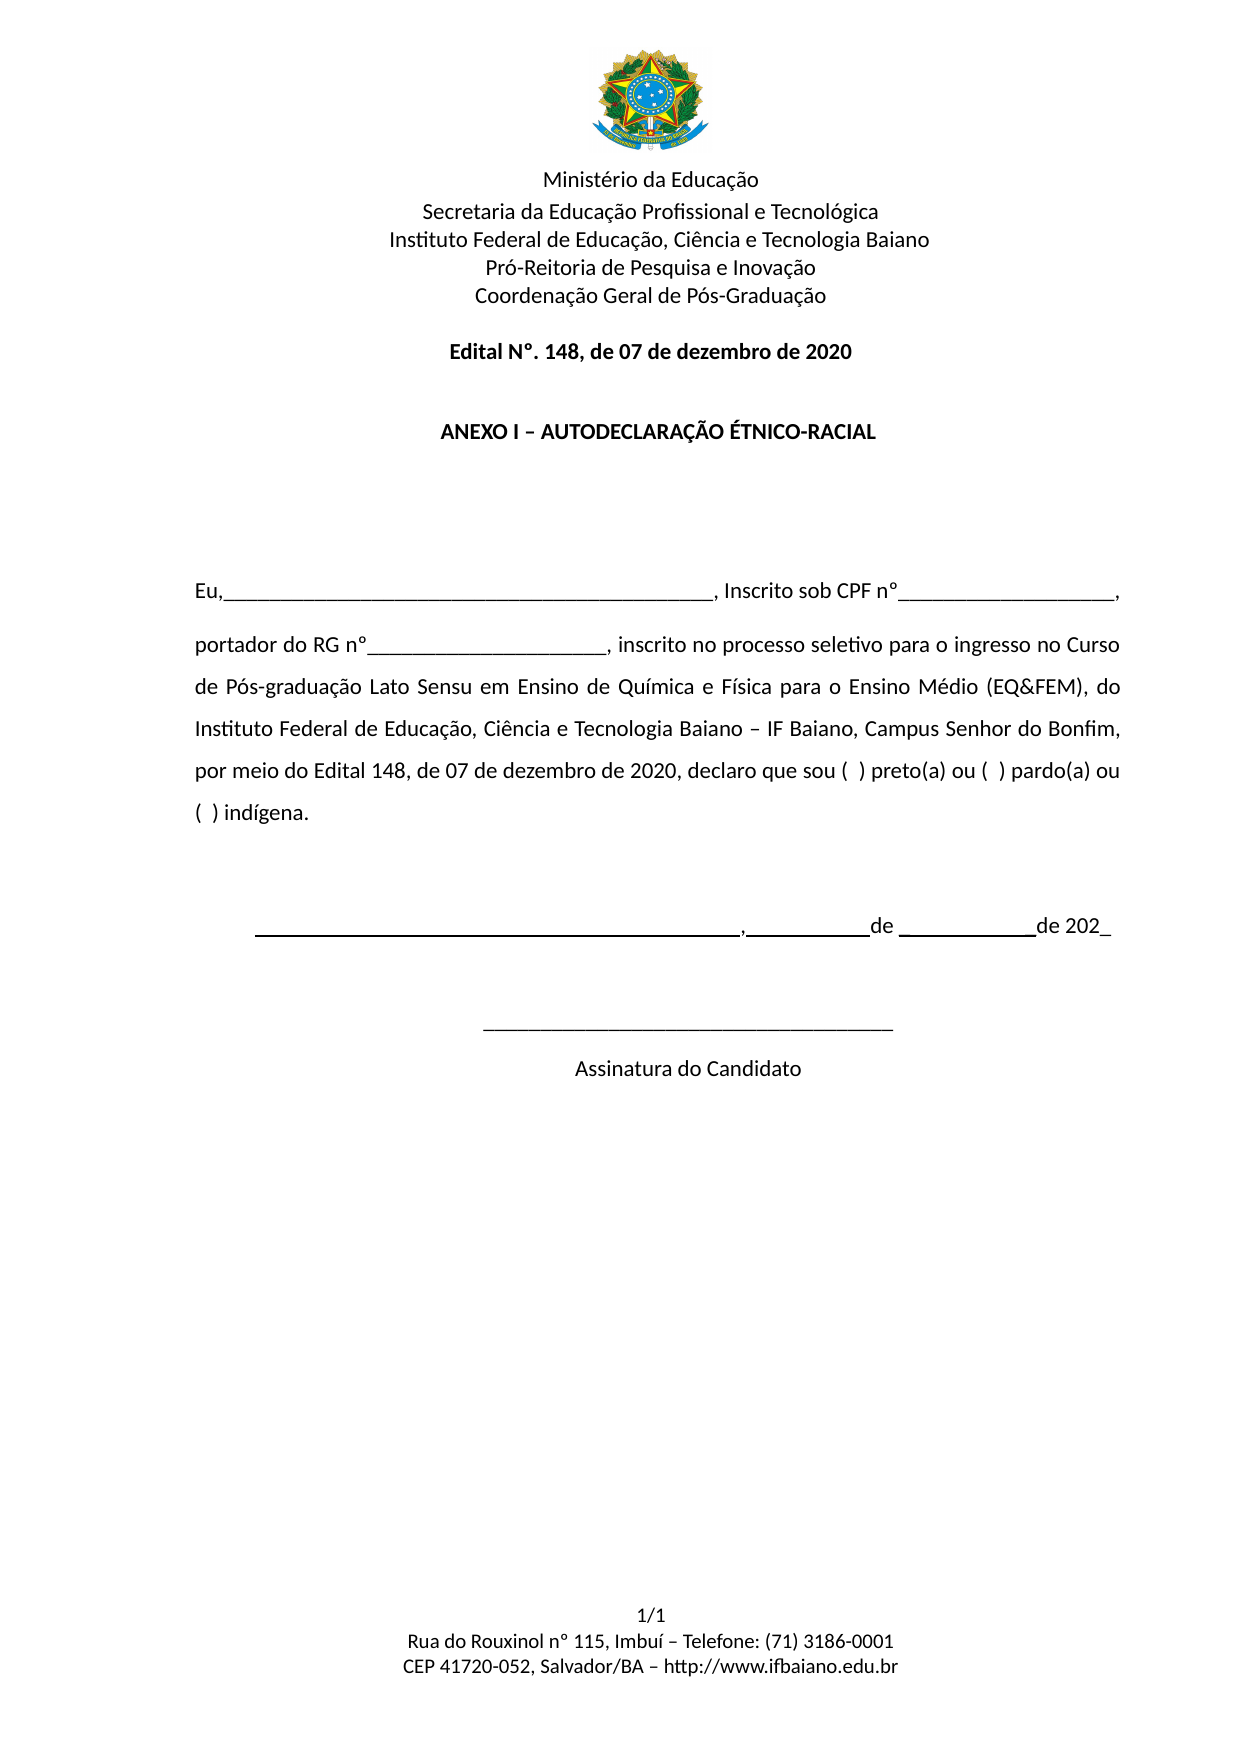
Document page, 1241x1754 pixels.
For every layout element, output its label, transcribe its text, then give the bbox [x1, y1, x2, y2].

text Coordenação Geral de Pós-Graduação [180, 281, 1122, 309]
text ANEXO I – AUTODECLARAÇÃO ÉTNICO-RACIAL [194, 417, 1122, 445]
text Edital Nº. 148, de 07 de dezembro de 2020 [180, 337, 1122, 365]
text ____________________________________ [255, 1007, 1122, 1035]
text , de _ _de 202_ [255, 911, 1122, 939]
text Secretaria da Educação Profissional e Tecnológica [180, 197, 1122, 225]
text Ministério da Educação [180, 165, 1122, 193]
text Instituto Federal de Educação, Ciência e Tecnologia Baiano [197, 225, 1122, 253]
text Eu,___________________________________________, Inscrito sob CPF nº___________________, [194, 576, 1122, 604]
text portador do RG nº_____________________, inscrito no processo seletivo para o ingresso no Curso de Pós-graduação Lato Sensu em Ensino de Química e Física para o Ensino Médio (EQ&FEM), do Instituto Federal de Educação, Ciência e Tecnologia Baiano – IF Baiano, Campus Senhor do Bonfim, por meio do Edital 148, de 07 de dezembro de 2020, declaro que sou ( ) preto(a) ou ( ) pardo(a) ou ( ) indígena. [194, 630, 1122, 826]
text Assinatura do Candidato [255, 1054, 1122, 1082]
text Pró-Reitoria de Pesquisa e Inovação [180, 253, 1122, 281]
